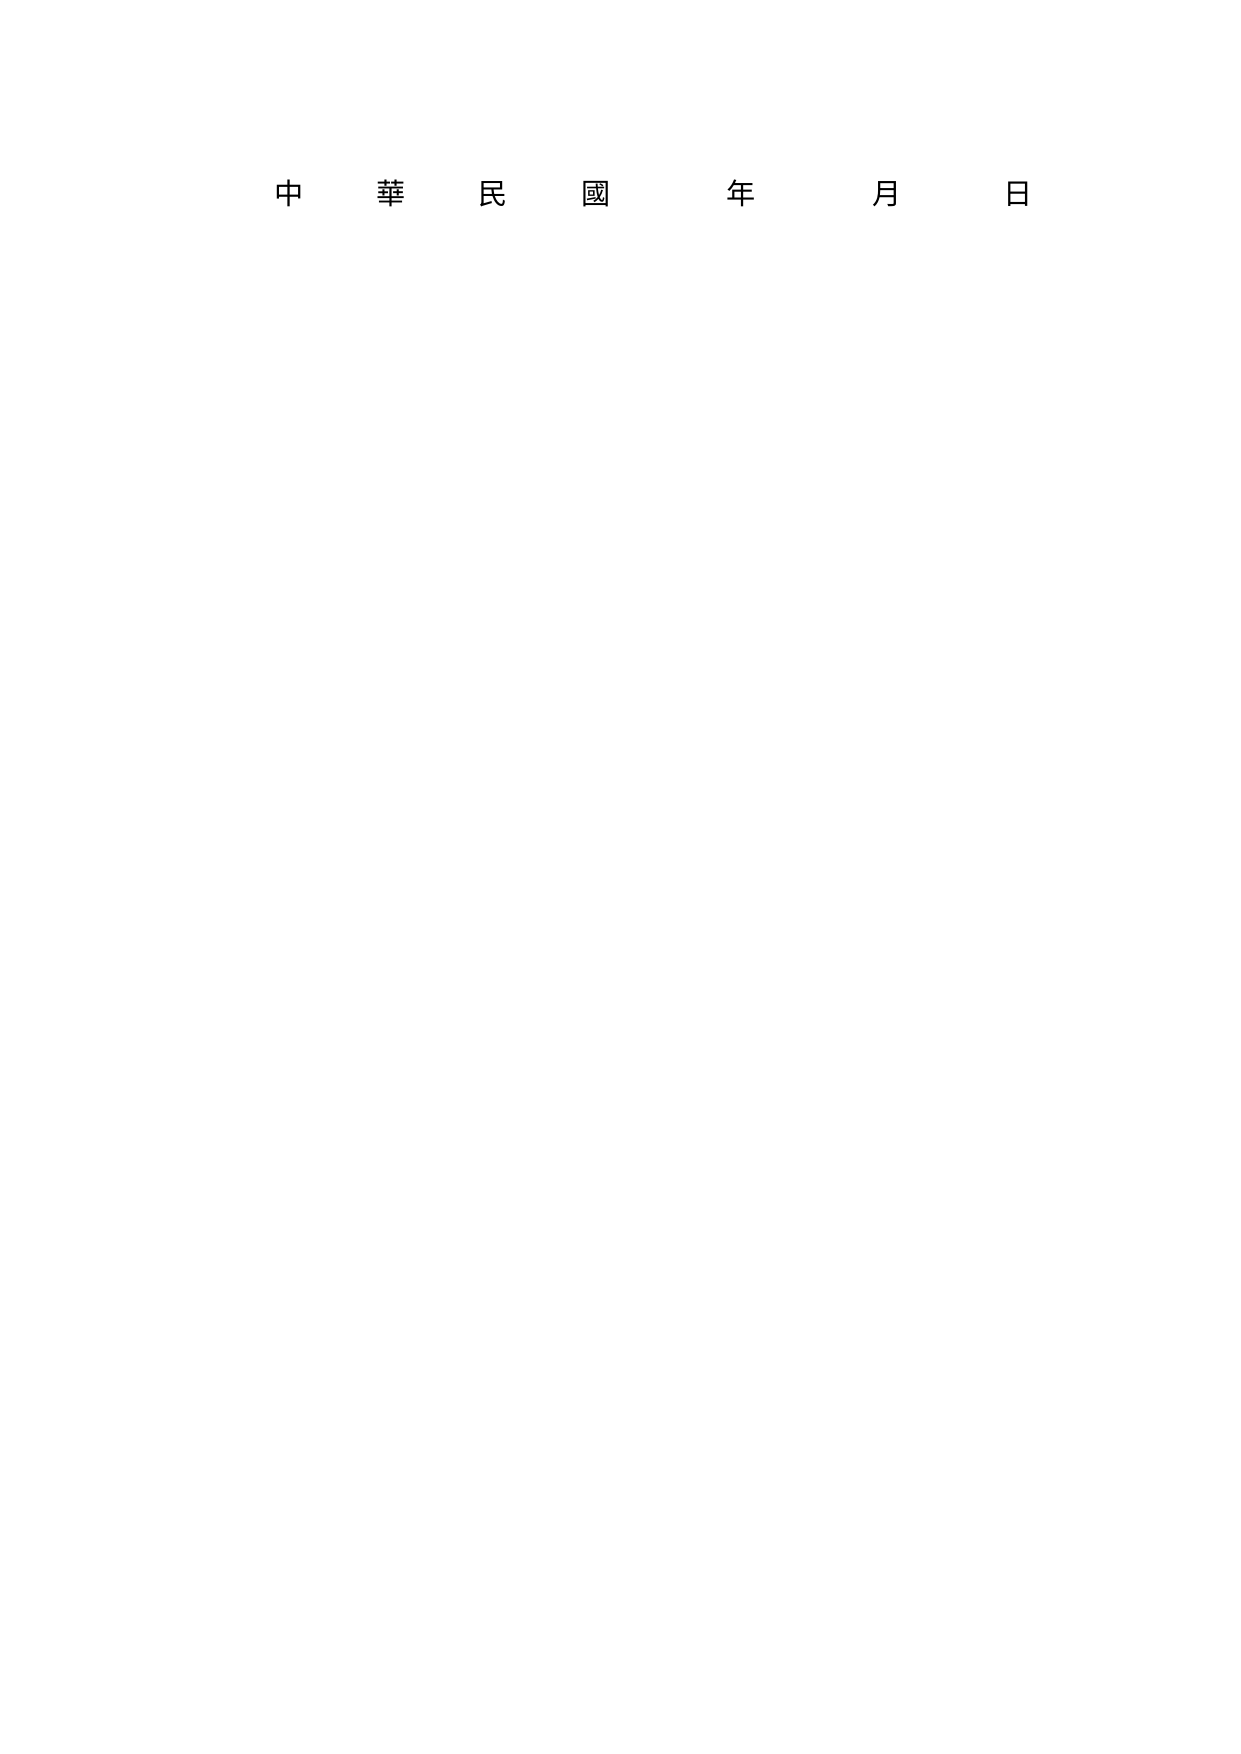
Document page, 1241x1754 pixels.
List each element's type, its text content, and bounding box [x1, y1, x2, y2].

text 中 華 民 國 年 月 日 [150, 150, 1157, 213]
